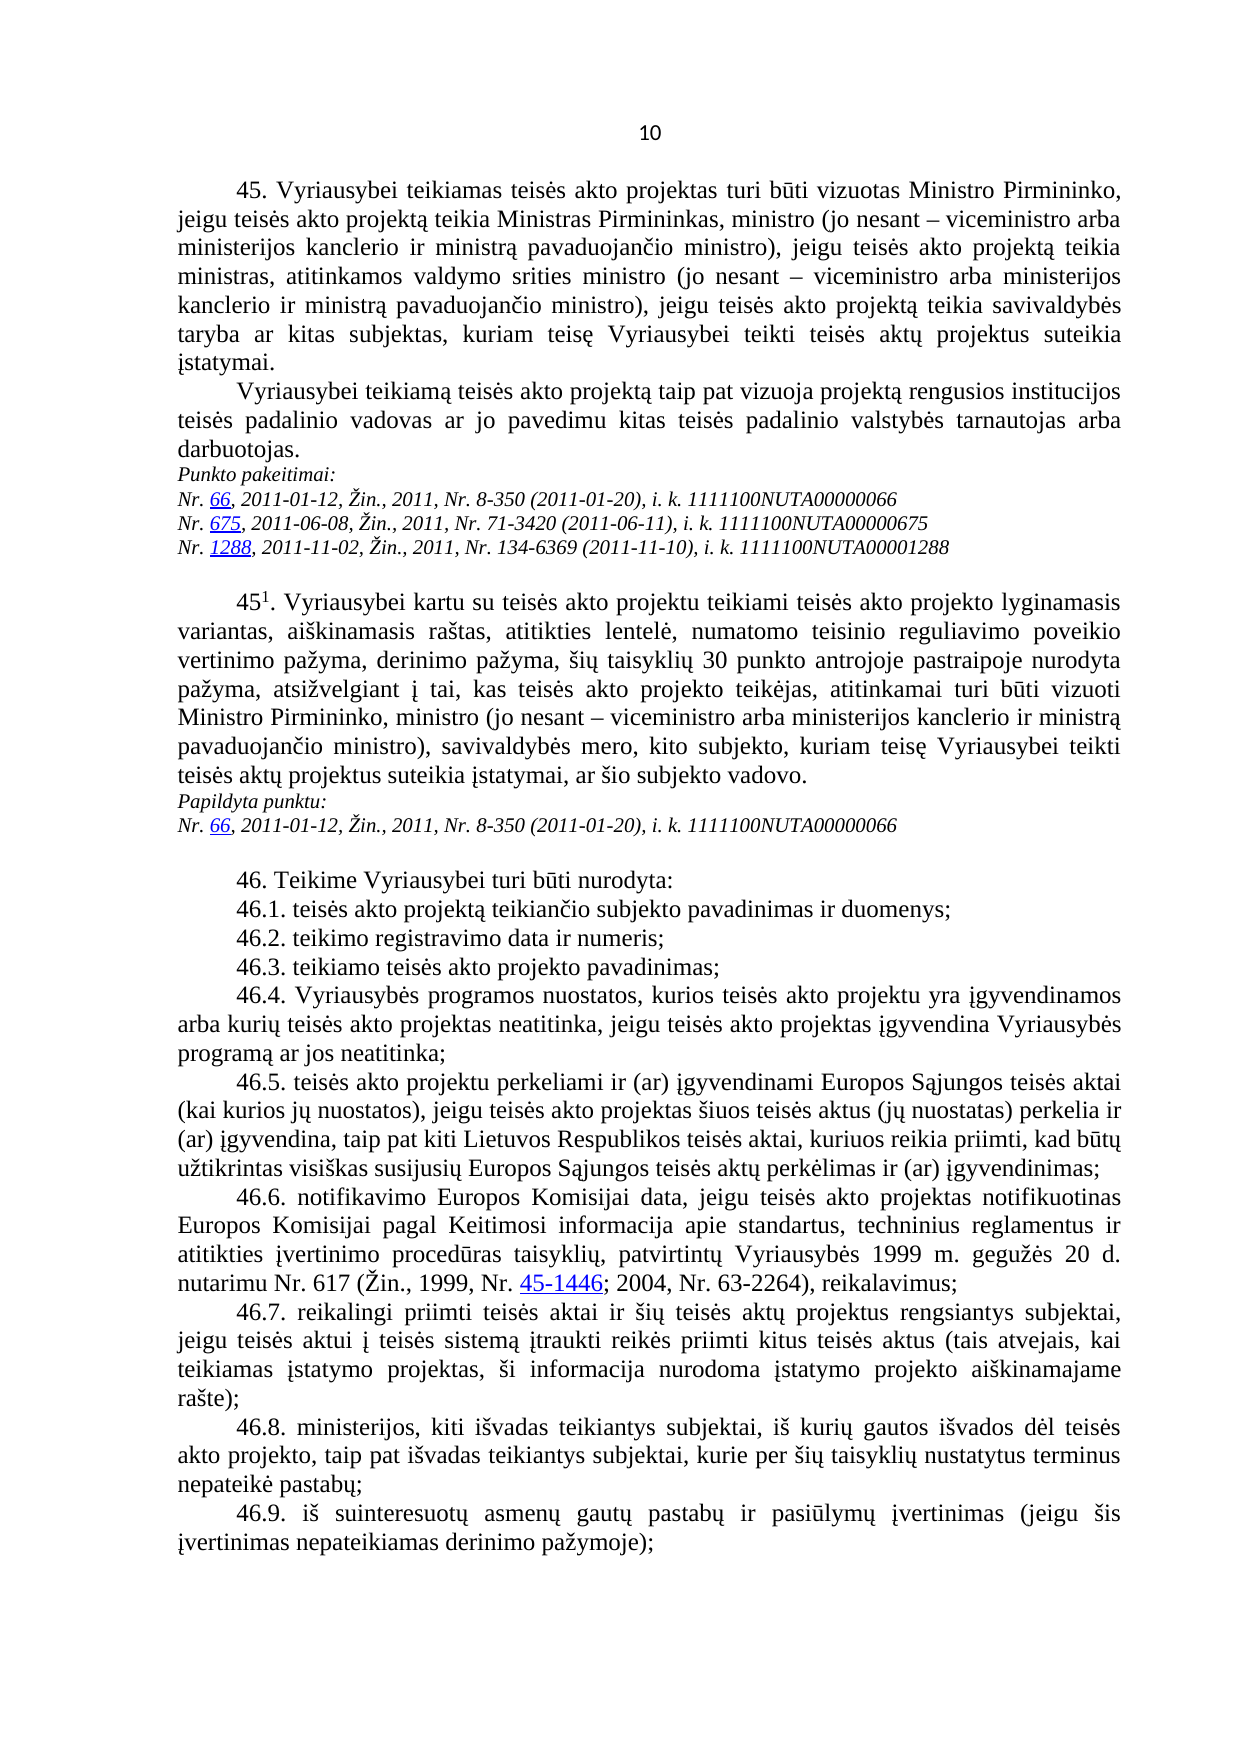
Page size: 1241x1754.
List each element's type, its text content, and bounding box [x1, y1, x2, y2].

text Papildyta punktu: [177, 789, 1122, 813]
text Nr. 1288, 2011-11-02, Žin., 2011, Nr. 134-6369 (2011-11-10), i. k. 1111100NUTA00001288 [177, 534, 1122, 559]
text 46.1. teisės akto projektą teikiančio subjekto pavadinimas ir duomenys; [177, 894, 1122, 923]
text 46.2. teikimo registravimo data ir numeris; [177, 923, 1122, 952]
text Punkto pakeitimai: [177, 462, 1122, 486]
text Nr. 66, 2011-01-12, Žin., 2011, Nr. 8-350 (2011-01-20), i. k. 1111100NUTA00000066 [177, 813, 1122, 837]
text Nr. 66, 2011-01-12, Žin., 2011, Nr. 8-350 (2011-01-20), i. k. 1111100NUTA00000066 [177, 486, 1122, 511]
text 46.8. ministerijos, kiti išvadas teikiantys subjektai, iš kurių gautos išvados dėl teisės akto projekto, taip pat išvadas teikiantys subjektai, kurie per šių taisyklių nustatytus terminus nepateikė pastabų; [177, 1412, 1122, 1498]
text 451. Vyriausybei kartu su teisės akto projektu teikiami teisės akto projekto lyginamasis variantas, aiškinamasis raštas, atitikties lentelė, numatomo teisinio reguliavimo poveikio vertinimo pažyma, derinimo pažyma, šių taisyklių 30 punkto antrojoje pastraipoje nurodyta pažyma, atsižvelgiant į tai, kas teisės akto projekto teikėjas, atitinkamai turi būti vizuoti Ministro Pirmininko, ministro (jo nesant – viceministro arba ministerijos kanclerio ir ministrą pavaduojančio ministro), savivaldybės mero, kito subjekto, kuriam teisę Vyriausybei teikti teisės aktų projektus suteikia įstatymai, ar šio subjekto vadovo. [177, 587, 1122, 789]
text 46.7. reikalingi priimti teisės aktai ir šių teisės aktų projektus rengsiantys subjektai, jeigu teisės aktui į teisės sistemą įtraukti reikės priimti kitus teisės aktus (tais atvejais, kai teikiamas įstatymo projektas, ši informacija nurodoma įstatymo projekto aiškinamajame rašte); [177, 1297, 1122, 1412]
text 46.4. Vyriausybės programos nuostatos, kurios teisės akto projektu yra įgyvendinamos arba kurių teisės akto projektas neatitinka, jeigu teisės akto projektas įgyvendina Vyriausybės programą ar jos neatitinka; [177, 981, 1122, 1067]
text 45. Vyriausybei teikiamas teisės akto projektas turi būti vizuotas Ministro Pirmininko, jeigu teisės akto projektą teikia Ministras Pirmininkas, ministro (jo nesant – viceministro arba ministerijos kanclerio ir ministrą pavaduojančio ministro), jeigu teisės akto projektą teikia ministras, atitinkamos valdymo srities ministro (jo nesant – viceministro arba ministerijos kanclerio ir ministrą pavaduojančio ministro), jeigu teisės akto projektą teikia savivaldybės taryba ar kitas subjektas, kuriam teisę Vyriausybei teikti teisės aktų projektus suteikia įstatymai. [177, 175, 1122, 376]
text 46.6. notifikavimo Europos Komisijai data, jeigu teisės akto projektas notifikuotinas Europos Komisijai pagal Keitimosi informacija apie standartus, techninius reglamentus ir atitikties įvertinimo procedūras taisyklių, patvirtintų Vyriausybės 1999 m. gegužės 20 d. nutarimu Nr. 617 (Žin., 1999, Nr. 45-1446; 2004, Nr. 63-2264), reikalavimus; [177, 1182, 1122, 1297]
text Vyriausybei teikiamą teisės akto projektą taip pat vizuoja projektą rengusios institucijos teisės padalinio vadovas ar jo pavedimu kitas teisės padalinio valstybės tarnautojas arba darbuotojas. [177, 376, 1122, 462]
text 46.5. teisės akto projektu perkeliami ir (ar) įgyvendinami Europos Sąjungos teisės aktai (kai kurios jų nuostatos), jeigu teisės akto projektas šiuos teisės aktus (jų nuostatas) perkelia ir (ar) įgyvendina, taip pat kiti Lietuvos Respublikos teisės aktai, kuriuos reikia priimti, kad būtų užtikrintas visiškas susijusių Europos Sąjungos teisės aktų perkėlimas ir (ar) įgyvendinimas; [177, 1067, 1122, 1182]
text 46. Teikime Vyriausybei turi būti nurodyta: [177, 866, 1122, 894]
text Nr. 675, 2011-06-08, Žin., 2011, Nr. 71-3420 (2011-06-11), i. k. 1111100NUTA00000675 [177, 511, 1122, 534]
text 46.3. teikiamo teisės akto projekto pavadinimas; [177, 952, 1122, 981]
text 46.9. iš suinteresuotų asmenų gautų pastabų ir pasiūlymų įvertinimas (jeigu šis įvertinimas nepateikiamas derinimo pažymoje); [177, 1498, 1122, 1556]
